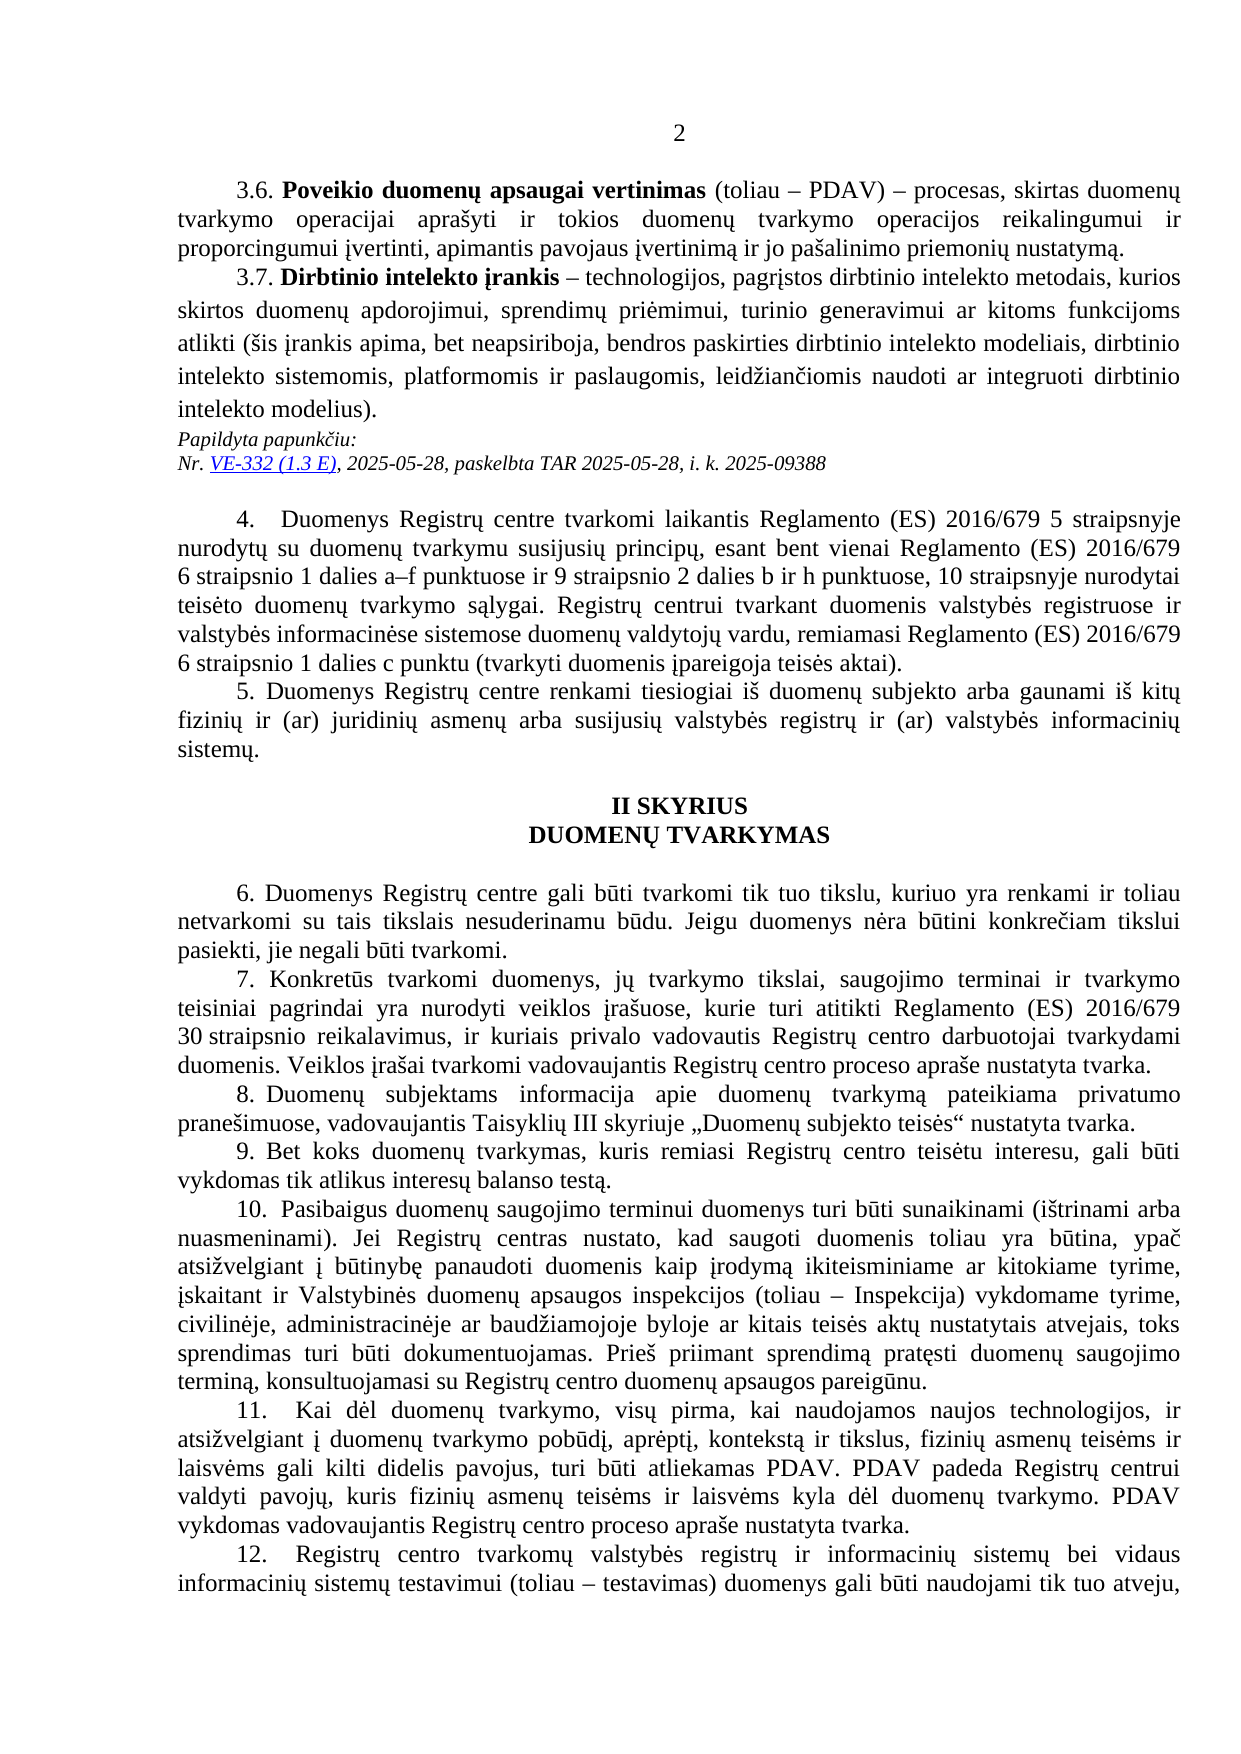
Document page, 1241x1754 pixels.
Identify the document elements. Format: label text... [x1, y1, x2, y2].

text 5. Duomenys Registrų centre renkami tiesiogiai iš duomenų subjekto arba gaunami iš kitų fizinių ir (ar) juridinių asmenų arba susijusių valstybės registrų ir (ar) valstybės informacinių sistemų. [177, 676, 1181, 763]
text 4. Duomenys Registrų centre tvarkomi laikantis Reglamento (ES) 2016/679 5 straipsnyje nurodytų su duomenų tvarkymu susijusių principų, esant bent vienai Reglamento (ES) 2016/679 6 straipsnio 1 dalies a–f punktuose ir 9 straipsnio 2 dalies b ir h punktuose, 10 straipsnyje nurodytai teisėto duomenų tvarkymo sąlygai. Registrų centrui tvarkant duomenis valstybės registruose ir valstybės informacinėse sistemose duomenų valdytojų vardu, remiamasi Reglamento (ES) 2016/679 6 straipsnio 1 dalies c punktu (tvarkyti duomenis įpareigoja teisės aktai). [177, 504, 1181, 676]
text 9. Bet koks duomenų tvarkymas, kuris remiasi Registrų centro teisėtu interesu, gali būti vykdomas tik atlikus interesų balanso testą. [177, 1136, 1181, 1194]
text Nr. VE-332 (1.3 E), 2025-05-28, paskelbta TAR 2025-05-28, i. k. 2025-09388 [177, 451, 1181, 475]
text II SKYRIUS [177, 791, 1181, 820]
text Papildyta papunkčiu: [177, 427, 1181, 451]
text 7. Konkretūs tvarkomi duomenys, jų tvarkymo tikslai, saugojimo terminai ir tvarkymo teisiniai pagrindai yra nurodyti veiklos įrašuose, kurie turi atitikti Reglamento (ES) 2016/679 30 straipsnio reikalavimus, ir kuriais privalo vadovautis Registrų centro darbuotojai tvarkydami duomenis. Veiklos įrašai tvarkomi vadovaujantis Registrų centro proceso apraše nustatyta tvarka. [177, 964, 1181, 1079]
text 3.7. Dirbtinio intelekto įrankis – technologijos, pagrįstos dirbtinio intelekto metodais, kurios skirtos duomenų apdorojimui, sprendimų priėmimui, turinio generavimui ar kitoms funkcijoms atlikti (šis įrankis apima, bet neapsiriboja, bendros paskirties dirbtinio intelekto modeliais, dirbtinio intelekto sistemomis, platformomis ir paslaugomis, leidžiančiomis naudoti ar integruoti dirbtinio intelekto modelius). [177, 262, 1181, 423]
text 12. Registrų centro tvarkomų valstybės registrų ir informacinių sistemų bei vidaus informacinių sistemų testavimui (toliau – testavimas) duomenys gali būti naudojami tik tuo atveju, [177, 1539, 1181, 1596]
text 3.6. Poveikio duomenų apsaugai vertinimas (toliau – PDAV) – procesas, skirtas duomenų tvarkymo operacijai aprašyti ir tokios duomenų tvarkymo operacijos reikalingumui ir proporcingumui įvertinti, apimantis pavojaus įvertinimą ir jo pašalinimo priemonių nustatymą. [177, 176, 1181, 262]
text DUOMENŲ TVARKYMAS [177, 820, 1181, 849]
text 11. Kai dėl duomenų tvarkymo, visų pirma, kai naudojamos naujos technologijos, ir atsižvelgiant į duomenų tvarkymo pobūdį, aprėptį, kontekstą ir tikslus, fizinių asmenų teisėms ir laisvėms gali kilti didelis pavojus, turi būti atliekamas PDAV. PDAV padeda Registrų centrui valdyti pavojų, kuris fizinių asmenų teisėms ir laisvėms kyla dėl duomenų tvarkymo. PDAV vykdomas vadovaujantis Registrų centro proceso apraše nustatyta tvarka. [177, 1395, 1181, 1539]
text 8. Duomenų subjektams informacija apie duomenų tvarkymą pateikiama privatumo pranešimuose, vadovaujantis Taisyklių III skyriuje „Duomenų subjekto teisės“ nustatyta tvarka. [177, 1079, 1181, 1136]
text 10. Pasibaigus duomenų saugojimo terminui duomenys turi būti sunaikinami (ištrinami arba nuasmeninami). Jei Registrų centras nustato, kad saugoti duomenis toliau yra būtina, ypač atsižvelgiant į būtinybę panaudoti duomenis kaip įrodymą ikiteisminiame ar kitokiame tyrime, įskaitant ir Valstybinės duomenų apsaugos inspekcijos (toliau – Inspekcija) vykdomame tyrime, civilinėje, administracinėje ar baudžiamojoje byloje ar kitais teisės aktų nustatytais atvejais, toks sprendimas turi būti dokumentuojamas. Prieš priimant sprendimą pratęsti duomenų saugojimo terminą, konsultuojamasi su Registrų centro duomenų apsaugos pareigūnu. [177, 1194, 1181, 1395]
text 6. Duomenys Registrų centre gali būti tvarkomi tik tuo tikslu, kuriuo yra renkami ir toliau netvarkomi su tais tikslais nesuderinamu būdu. Jeigu duomenys nėra būtini konkrečiam tikslui pasiekti, jie negali būti tvarkomi. [177, 878, 1181, 964]
